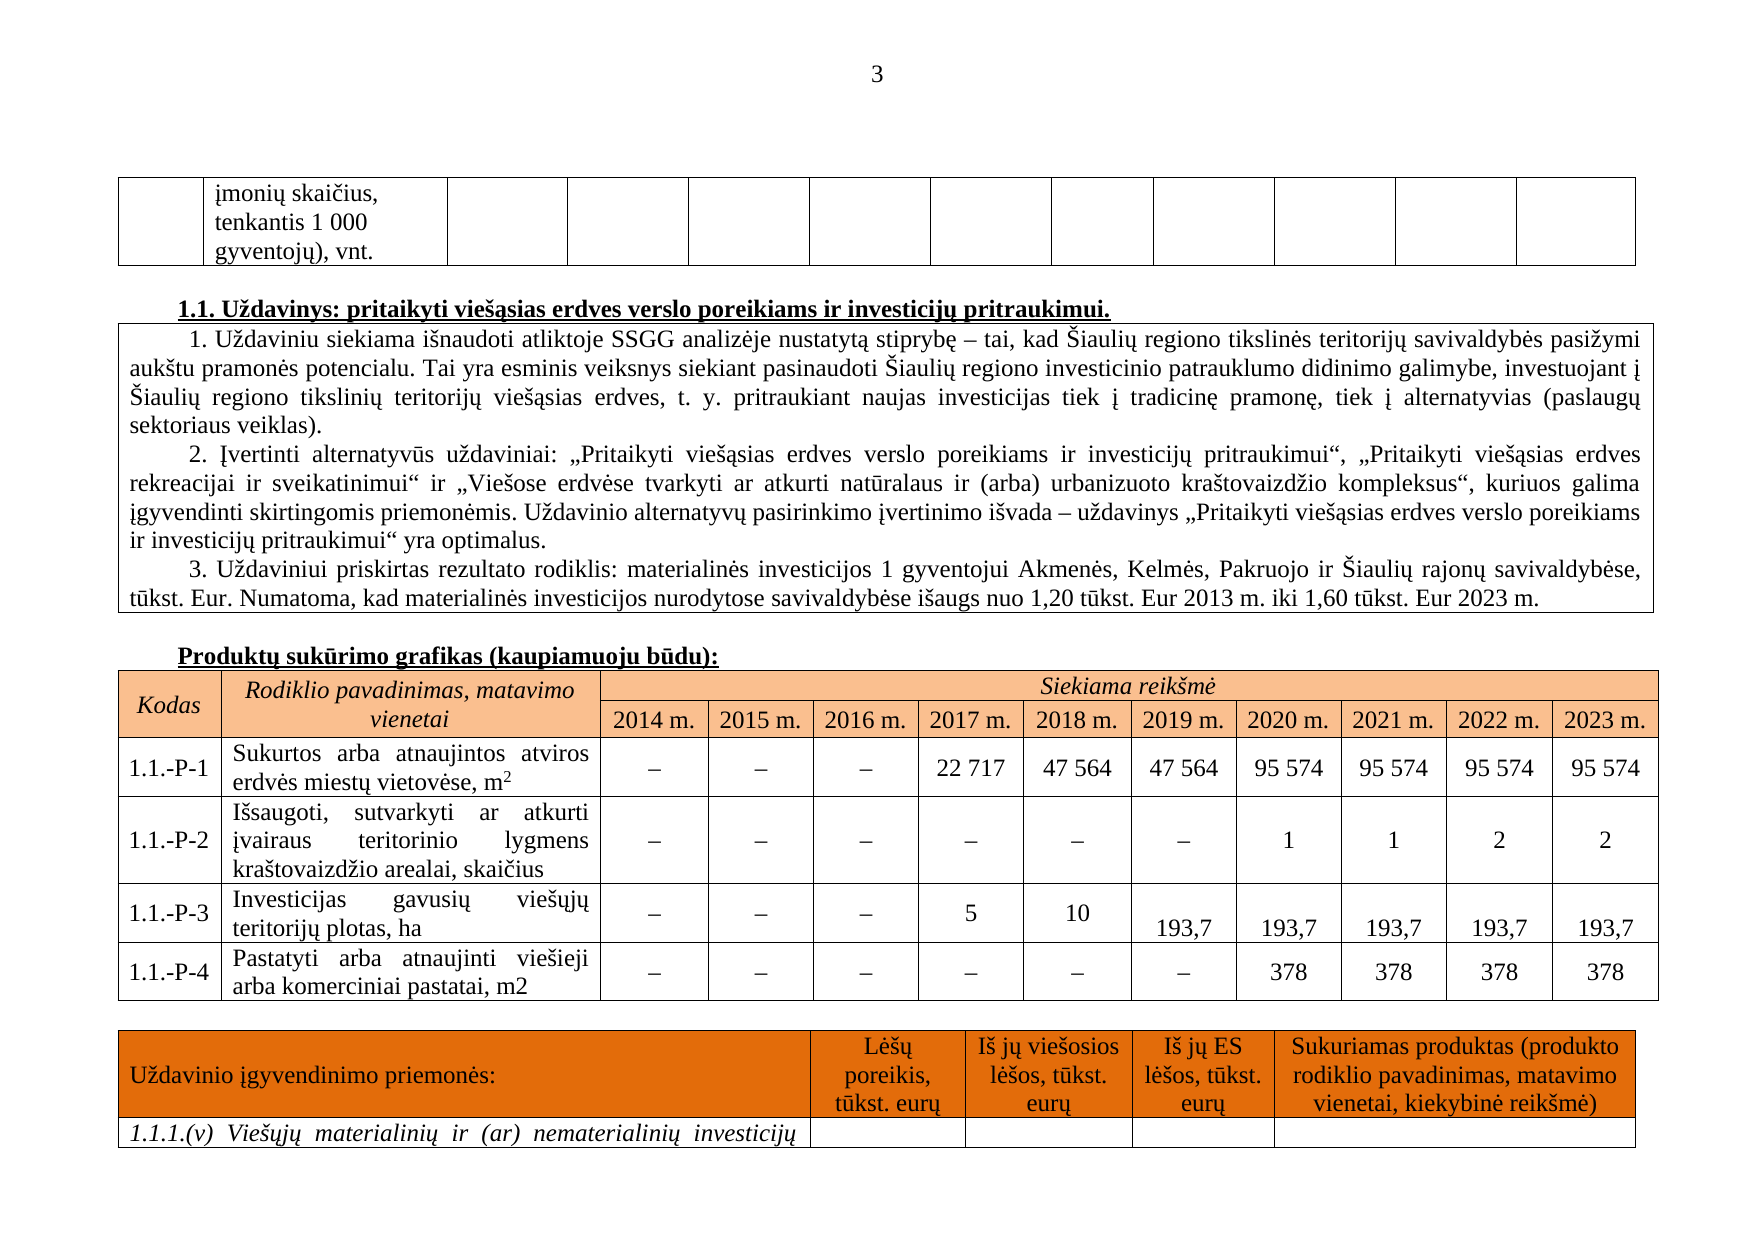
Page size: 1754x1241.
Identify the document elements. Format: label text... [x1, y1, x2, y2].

table_cell 95 574 [1237, 738, 1341, 796]
table_cell 193,7 [1553, 884, 1658, 942]
table_cell 5 [919, 884, 1023, 942]
table_cell – [601, 884, 708, 942]
table_cell 95 574 [1342, 738, 1446, 796]
table_header Sukuriamas produktas (produkto rodiklio pavadinimas, matavimo vienetai, kiekybinė reikšmė) [1275, 1031, 1635, 1117]
table_cell – [919, 943, 1023, 1000]
table_cell 2 [1553, 797, 1658, 883]
table_cell 2023 m. [1553, 701, 1658, 737]
text 1.1. Uždavinys: pritaikyti viešąsias erdves verslo poreikiams ir investicijų pritraukimui. [118, 294, 1636, 323]
table_cell [1133, 1118, 1274, 1147]
table_cell 47 564 [1024, 738, 1131, 796]
table_cell – [1132, 797, 1236, 883]
table_cell 95 574 [1447, 738, 1552, 796]
table_cell [931, 178, 1051, 264]
table_cell 193,7 [1342, 884, 1446, 942]
table_cell – [709, 943, 813, 1000]
table_header Rodiklio pavadinimas, matavimo vienetai [222, 671, 600, 737]
table_cell 1 [1342, 797, 1446, 883]
table_header Iš jų ES lėšos, tūkst. eurų [1133, 1031, 1274, 1117]
table_cell – [1024, 943, 1131, 1000]
table_header Lėšų poreikis, tūkst. eurų [811, 1031, 965, 1117]
table_cell 1 [1237, 797, 1341, 883]
table_cell 47 564 [1132, 738, 1236, 796]
table_cell 193,7 [1447, 884, 1552, 942]
table_cell 2018 m. [1024, 701, 1131, 737]
table_header Kodas [119, 671, 221, 737]
table_cell 2016 m. [814, 701, 918, 737]
table_cell 1.1.-P-2 [119, 797, 221, 883]
table_cell – [601, 797, 708, 883]
table_cell [448, 178, 567, 264]
table_cell 10 [1024, 884, 1131, 942]
table_header 1. Uždaviniu siekiama išnaudoti atliktoje SSGG analizėje nustatytą stiprybę – tai, kad Šiaulių regiono tikslinės teritorijų savivaldybės pasižymi aukštu pramonės potencialu. Tai yra esminis veiksnys siekiant pasinaudoti Šiaulių regiono investicinio patrauklumo didinimo galimybe, investuojant į Šiaulių regiono tikslinių teritorijų viešąsias erdves, t. y. pritraukiant naujas investicijas tiek į tradicinę pramonę, tiek į alternatyvias (paslaugų sektoriaus veiklas). 2. Įvertinti alternatyvūs uždaviniai: „Pritaikyti viešąsias erdves verslo poreikiams ir investicijų pritraukimui“, „Pritaikyti viešąsias erdves rekreacijai ir sveikatinimui“ ir „Viešose erdvėse tvarkyti ar atkurti natūralaus ir (arba) urbanizuoto kraštovaizdžio kompleksus“, kuriuos galima įgyvendinti skirtingomis priemonėmis. Uždavinio alternatyvų pasirinkimo įvertinimo išvada – uždavinys „Pritaikyti viešąsias erdves verslo poreikiams ir investicijų pritraukimui“ yra optimalus. 3. Uždaviniui priskirtas rezultato rodiklis: materialinės investicijos 1 gyventojui Akmenės, Kelmės, Pakruojo ir Šiaulių rajonų savivaldybėse, tūkst. Eur. Numatoma, kad materialinės investicijos nurodytose savivaldybėse išaugs nuo 1,20 tūkst. Eur 2013 m. iki 1,60 tūkst. Eur 2023 m. [119, 324, 1653, 612]
table_cell [1396, 178, 1516, 264]
table_cell 2017 m. [919, 701, 1023, 737]
table_cell 2019 m. [1132, 701, 1236, 737]
table_cell 378 [1447, 943, 1552, 1000]
table_cell [1517, 178, 1635, 264]
table_header Uždavinio įgyvendinimo priemonės: [119, 1031, 810, 1117]
table_cell [689, 178, 809, 264]
table_cell – [601, 738, 708, 796]
table_header Iš jų viešosios lėšos, tūkst. eurų [966, 1031, 1132, 1117]
table_cell [568, 178, 688, 264]
table_cell 2015 m. [709, 701, 813, 737]
table_cell – [814, 884, 918, 942]
table_cell Išsaugoti, sutvarkyti ar atkurti įvairaus teritorinio lygmens kraštovaizdžio arealai, skaičius [222, 797, 600, 883]
table_cell [810, 178, 930, 264]
table_cell [811, 1118, 965, 1147]
table_cell 2021 m. [1342, 701, 1446, 737]
table_cell 1.1.-P-1 [119, 738, 221, 796]
table_cell [966, 1118, 1132, 1147]
table_cell 2022 m. [1447, 701, 1552, 737]
table_cell 1.1.-P-3 [119, 884, 221, 942]
table_cell – [709, 797, 813, 883]
table_cell [1275, 178, 1395, 264]
table_cell – [814, 943, 918, 1000]
text Produktų sukūrimo grafikas (kaupiamuoju būdu): [118, 641, 1636, 670]
table_cell – [919, 797, 1023, 883]
table_cell [119, 178, 203, 264]
table_cell 2014 m. [601, 701, 708, 737]
table_cell 1.1.-P-4 [119, 943, 221, 1000]
table_cell – [1132, 943, 1236, 1000]
table_cell Investicijas gavusių viešųjų teritorijų plotas, ha [222, 884, 600, 942]
table_cell [1052, 178, 1153, 264]
table_cell – [601, 943, 708, 1000]
table_cell įmonių skaičius, tenkantis 1 000 gyventojų), vnt. [204, 178, 447, 264]
table_cell – [814, 738, 918, 796]
table_cell 378 [1342, 943, 1446, 1000]
table_cell 1.1.1.(v) Viešųjų materialinių ir (ar) nematerialinių investicijų [119, 1118, 810, 1147]
table_cell 22 717 [919, 738, 1023, 796]
table_cell 378 [1553, 943, 1658, 1000]
table_cell Pastatyti arba atnaujinti viešieji arba komerciniai pastatai, m2 [222, 943, 600, 1000]
table_cell 193,7 [1132, 884, 1236, 942]
table_cell 2 [1447, 797, 1552, 883]
table_cell – [709, 738, 813, 796]
table_cell [1275, 1118, 1635, 1147]
table_cell 378 [1237, 943, 1341, 1000]
table_header Siekiama reikšmė [601, 671, 1658, 700]
table_cell 193,7 [1237, 884, 1341, 942]
table_cell – [709, 884, 813, 942]
table_cell 2020 m. [1237, 701, 1341, 737]
table_cell – [1024, 797, 1131, 883]
table_cell – [814, 797, 918, 883]
table_cell 95 574 [1553, 738, 1658, 796]
table_cell [1154, 178, 1274, 264]
table_cell Sukurtos arba atnaujintos atviros erdvės miestų vietovėse, m2 [222, 738, 600, 796]
